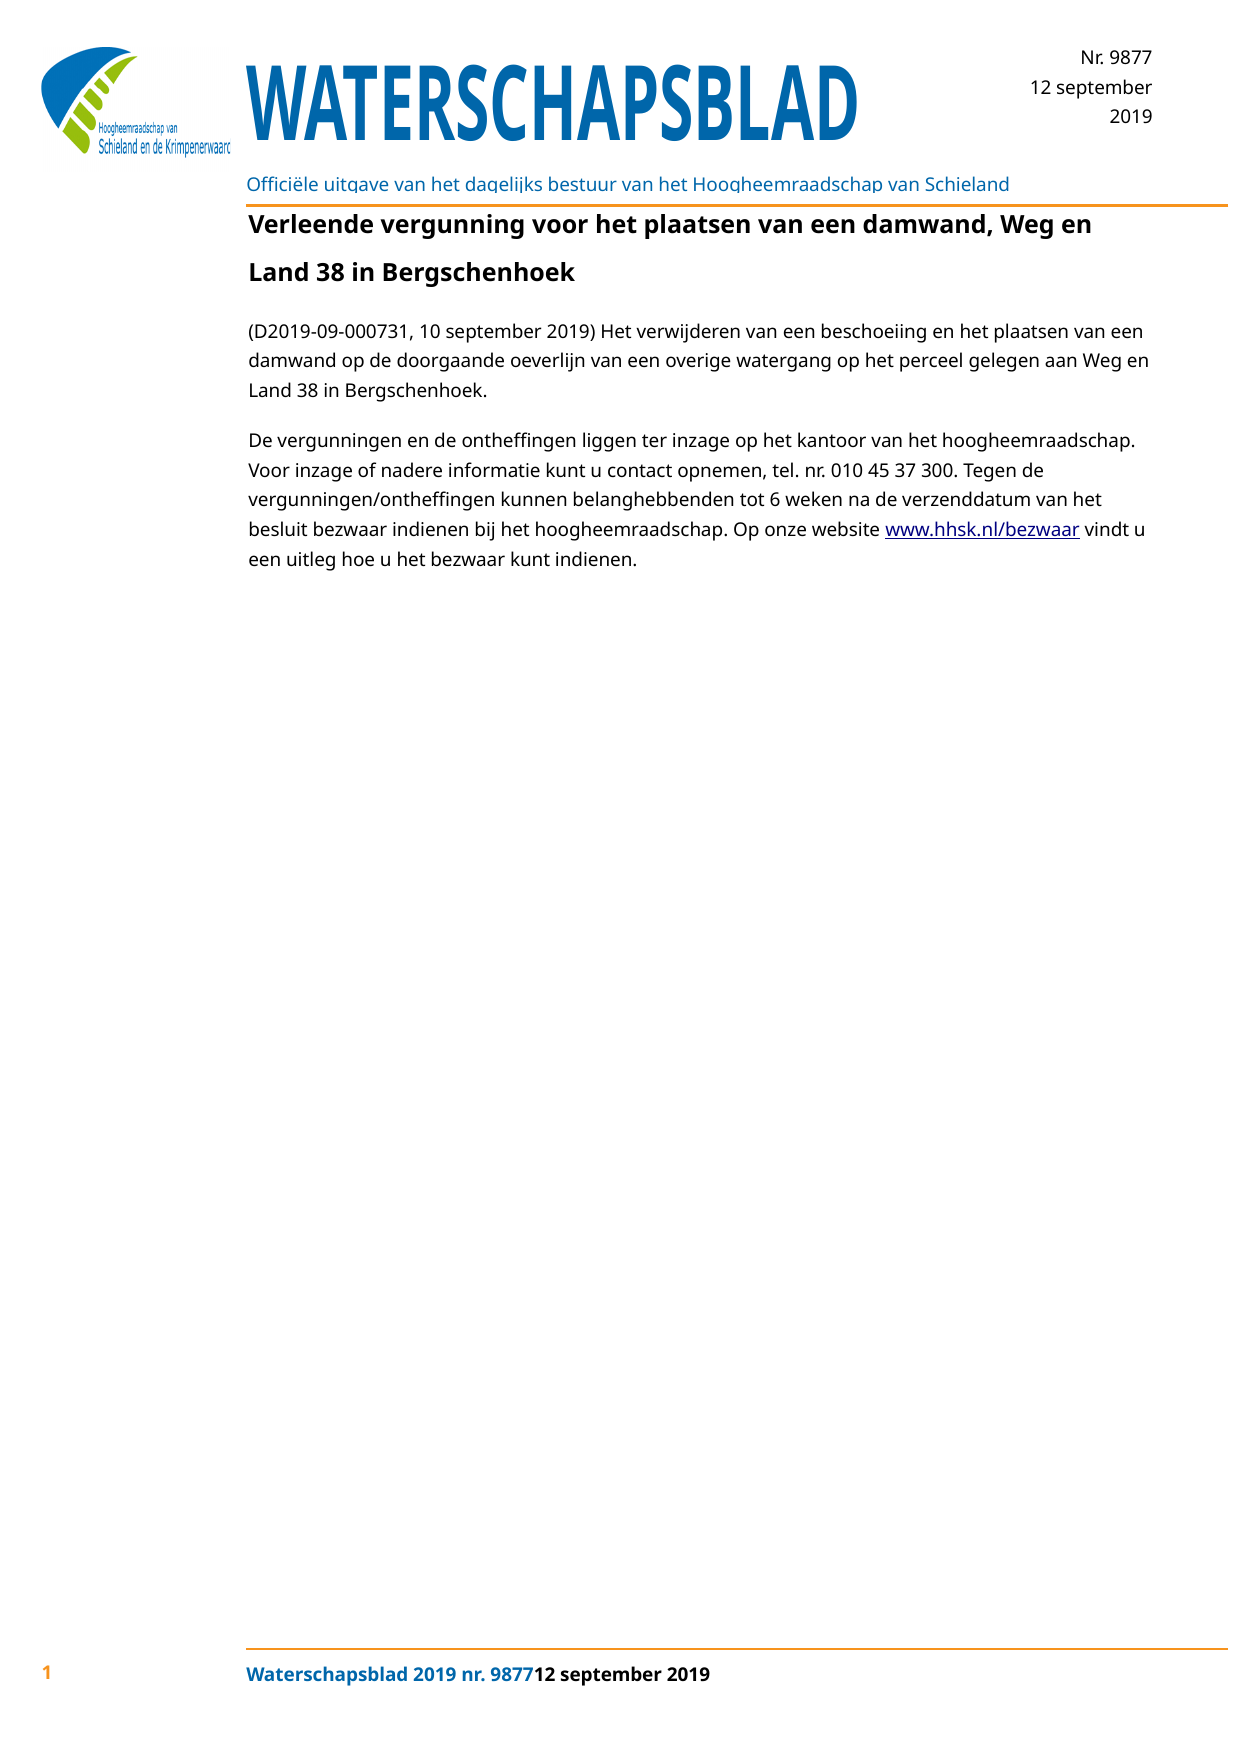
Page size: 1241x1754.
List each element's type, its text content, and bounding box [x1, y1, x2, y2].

text De vergunningen en de ontheffingen liggen ter inzage op het kantoor van het hoogheemraadschap. Voor inzage of nadere informatie kunt u contact opnemen, tel. nr. 010 45 37 300. Tegen de vergunningen/ontheffingen kunnen belanghebbenden tot 6 weken na de verzenddatum van het besluit bezwaar indienen bij het hoogheemraadschap. Op onze website www.hhsk.nl/bezwaar vindt u een uitleg hoe u het bezwaar kunt indienen. [248, 427, 1152, 572]
picture [41, 47, 231, 172]
text Verleende vergunning voor het plaatsen van een damwand, Weg en Land 38 in Bergschenhoek [248, 207, 1152, 288]
text (D2019-09-000731, 10 september 2019) Het verwijderen van een beschoeiing en het plaatsen van een damwand op de doorgaande oeverlijn van een overige watergang op het perceel gelegen aan Weg en Land 38 in Bergschenhoek. [248, 318, 1152, 403]
